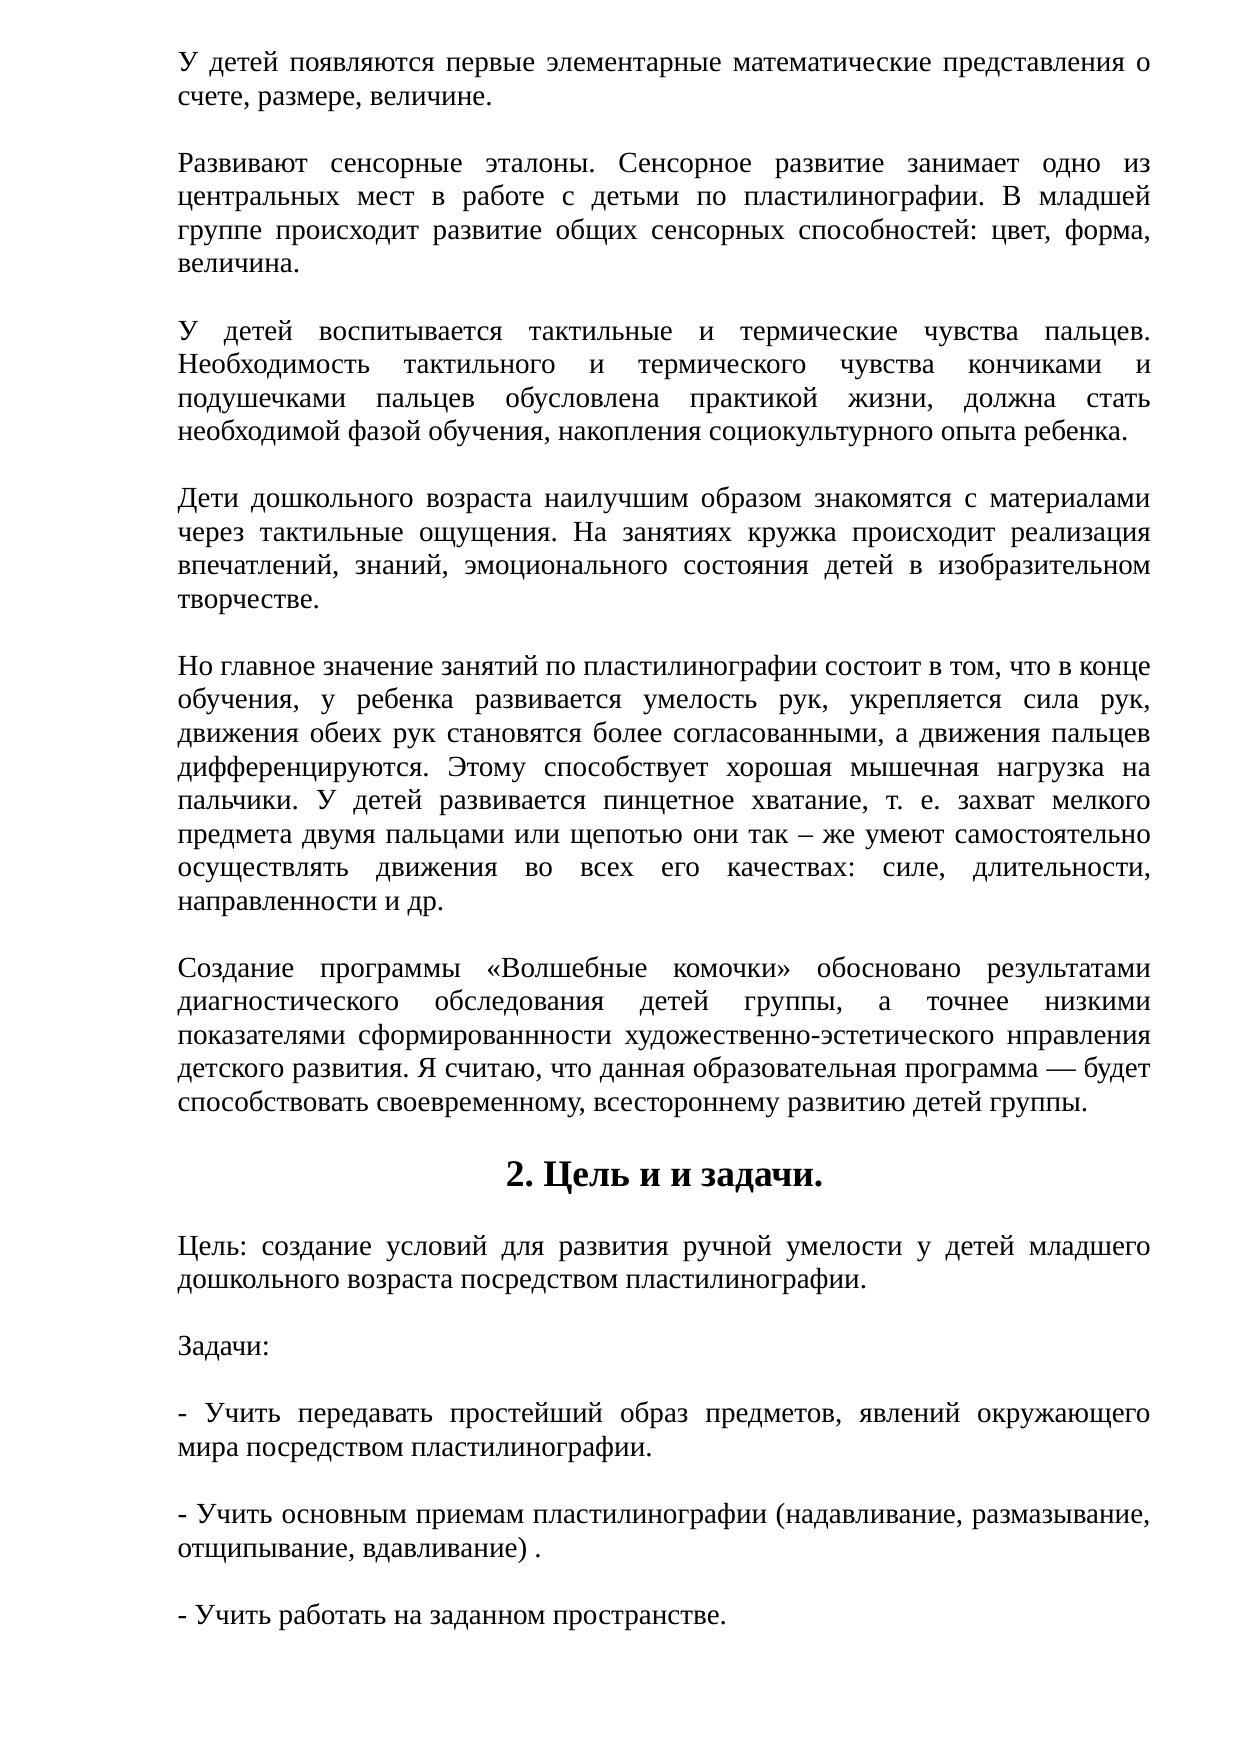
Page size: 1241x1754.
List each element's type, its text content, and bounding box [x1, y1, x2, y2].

text - Учить основным приемам пластилинографии (надавливание, размазывание, отщипывание, вдавливание) . [177, 1496, 1152, 1563]
text - Учить работать на заданном пространстве. [177, 1597, 1152, 1630]
text Но главное значение занятий по пластилинографии состоит в том, что в конце обучения, у ребенка развивается умелость рук, укрепляется сила рук, движения обеих рук становятся более согласованными, а движения пальцев дифференцируются. Этому способствует хорошая мышечная нагрузка на пальчики. У детей развивается пинцетное хватание, т. е. захват мелкого предмета двумя пальцами или щепотью они так – же умеют самостоятельно осуществлять движения во всех его качествах: силе, длительности, направленности и др. [177, 648, 1152, 916]
text - Учить передавать простейший образ предметов, явлений окружающего мира посредством пластилинографии. [177, 1396, 1152, 1463]
text Цель: создание условий для развития ручной умелости у детей младшего дошкольного возраста посредством пластилинографии. [177, 1228, 1152, 1295]
text Создание программы «Волшебные комочки» обосновано результатами диагностического обследования детей группы, а точнее низкими показателями сформированнности художественно-эстетического нправления детского развития. Я считаю, что данная образовательная программа — будет способствовать своевременному, всестороннему развитию детей группы. [177, 950, 1152, 1118]
text Задачи: [177, 1328, 1152, 1362]
text Дети дошкольного возраста наилучшим образом знакомятся с материалами через тактильные ощущения. На занятиях кружка происходит реализация впечатлений, знаний, эмоционального состояния детей в изобразительном творчестве. [177, 480, 1152, 614]
text У детей воспитывается тактильные и термические чувства пальцев. Необходимость тактильного и термического чувства кончиками и подушечками пальцев обусловлена практикой жизни, должна стать необходимой фазой обучения, накопления социокультурного опыта ребенка. [177, 313, 1152, 447]
text 2. Цель и и задачи. [177, 1151, 1152, 1194]
text У детей появляются первые элементарные математические представления о счете, размере, величине. [177, 44, 1152, 111]
text Развивают сенсорные эталоны. Сенсорное развитие занимает одно из центральных мест в работе с детьми по пластилинографии. В младшей группе происходит развитие общих сенсорных способностей: цвет, форма, величина. [177, 145, 1152, 279]
